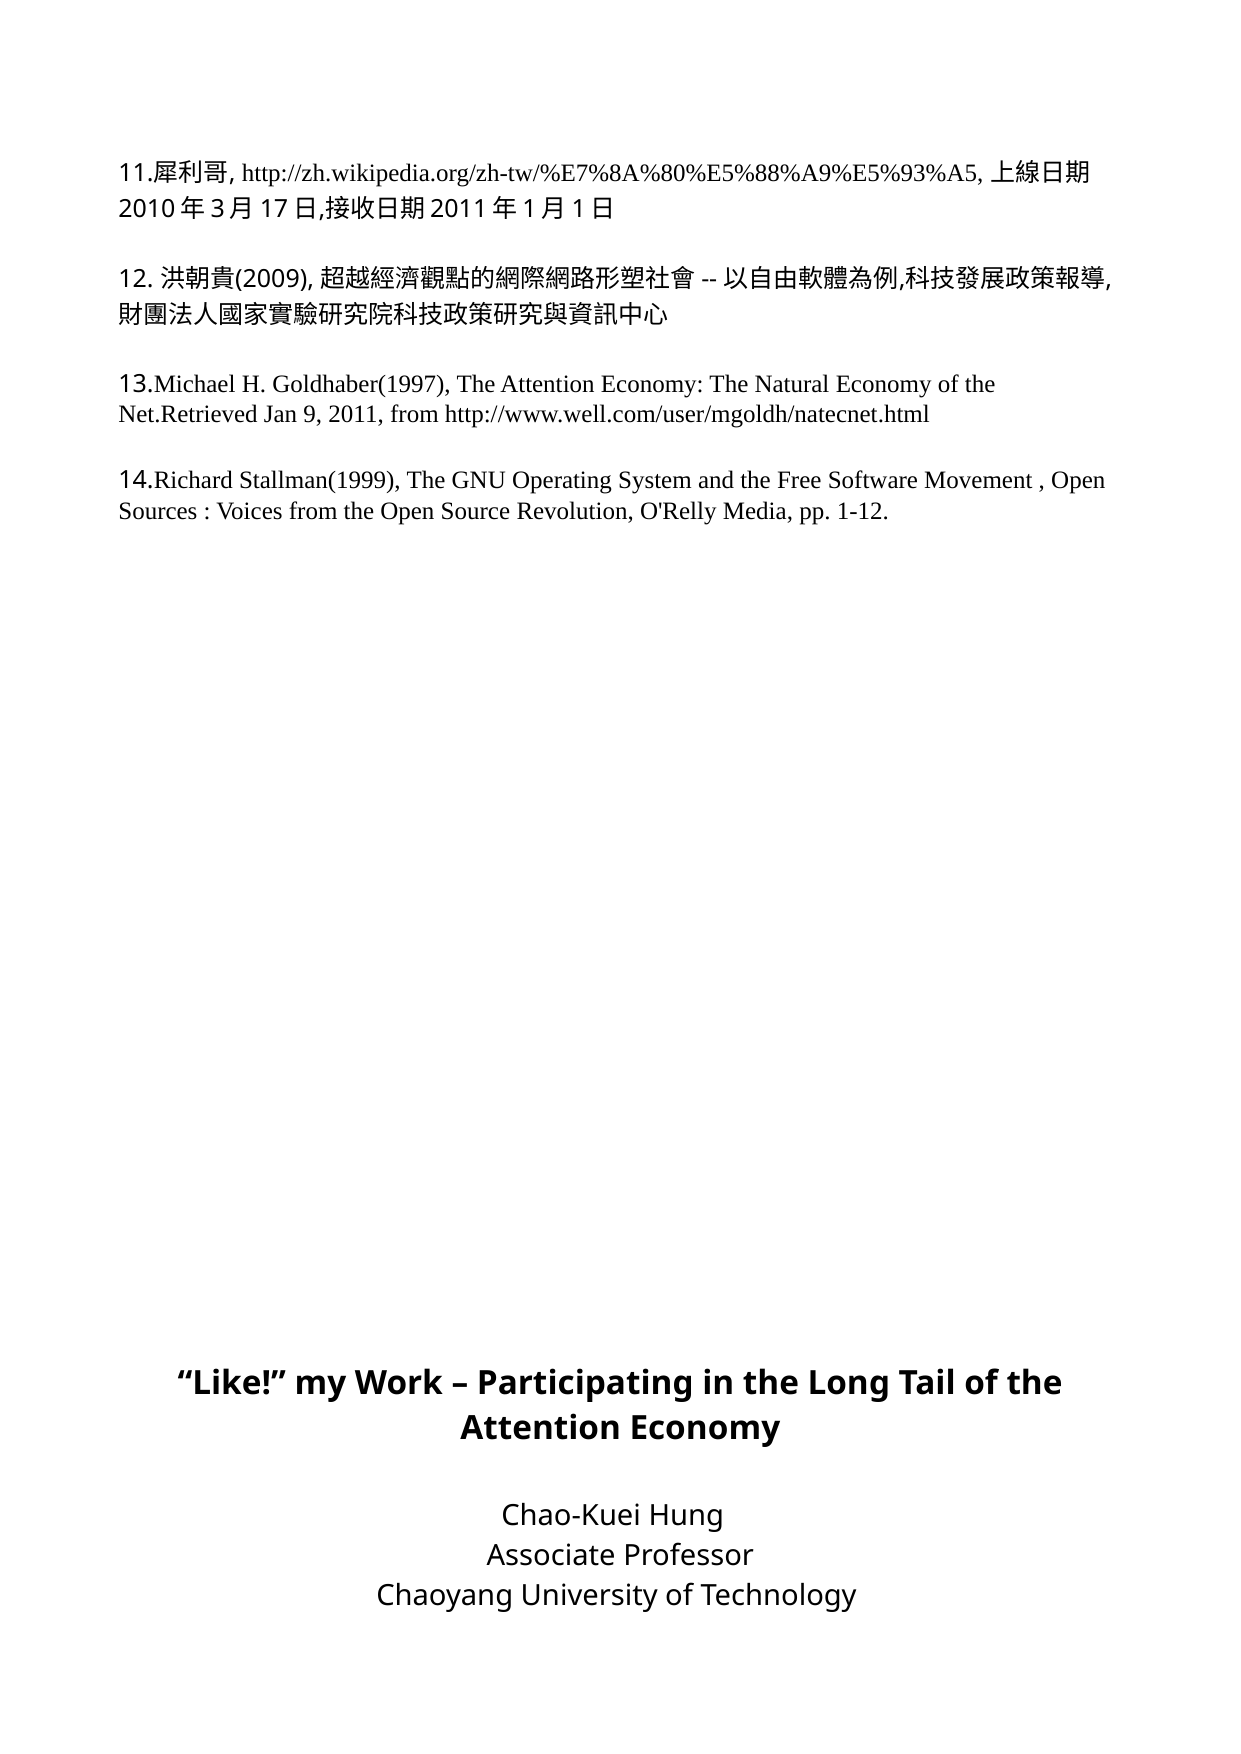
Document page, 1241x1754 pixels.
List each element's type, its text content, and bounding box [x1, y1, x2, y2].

text 12. 洪朝貴(2009), 超越經濟觀點的網際網路形塑社會 -- 以自由軟體為例,科技發展政策報導,財團法人國家實驗研究院科技政策研究與資訊中心 [118, 259, 1122, 331]
text 13.Michael H. Goldhaber(1997), The Attention Economy: The Natural Economy of the Net.Retrieved Jan 9, 2011, from http://www.well.com/user/mgoldh/natecnet.html [118, 365, 1122, 428]
text Associate Professor [118, 1534, 1122, 1574]
text Chaoyang University of Technology [118, 1574, 1122, 1614]
text “Like!” my Work – Participating in the Long Tail of the Attention Economy [118, 1358, 1122, 1449]
text 11.犀利哥, http://zh.wikipedia.org/zh-tw/%E7%8A%80%E5%88%A9%E5%93%A5, 上線日期2010年3月17日,接收日期2011年1月1日 [118, 152, 1122, 225]
text 14.Richard Stallman(1999), The GNU Operating System and the Free Software Movement , Open Sources : Voices from the Open Source Revolution, O'Relly Media, pp. 1-12. [118, 462, 1122, 525]
text Chao-Kuei Hung [118, 1495, 1122, 1534]
